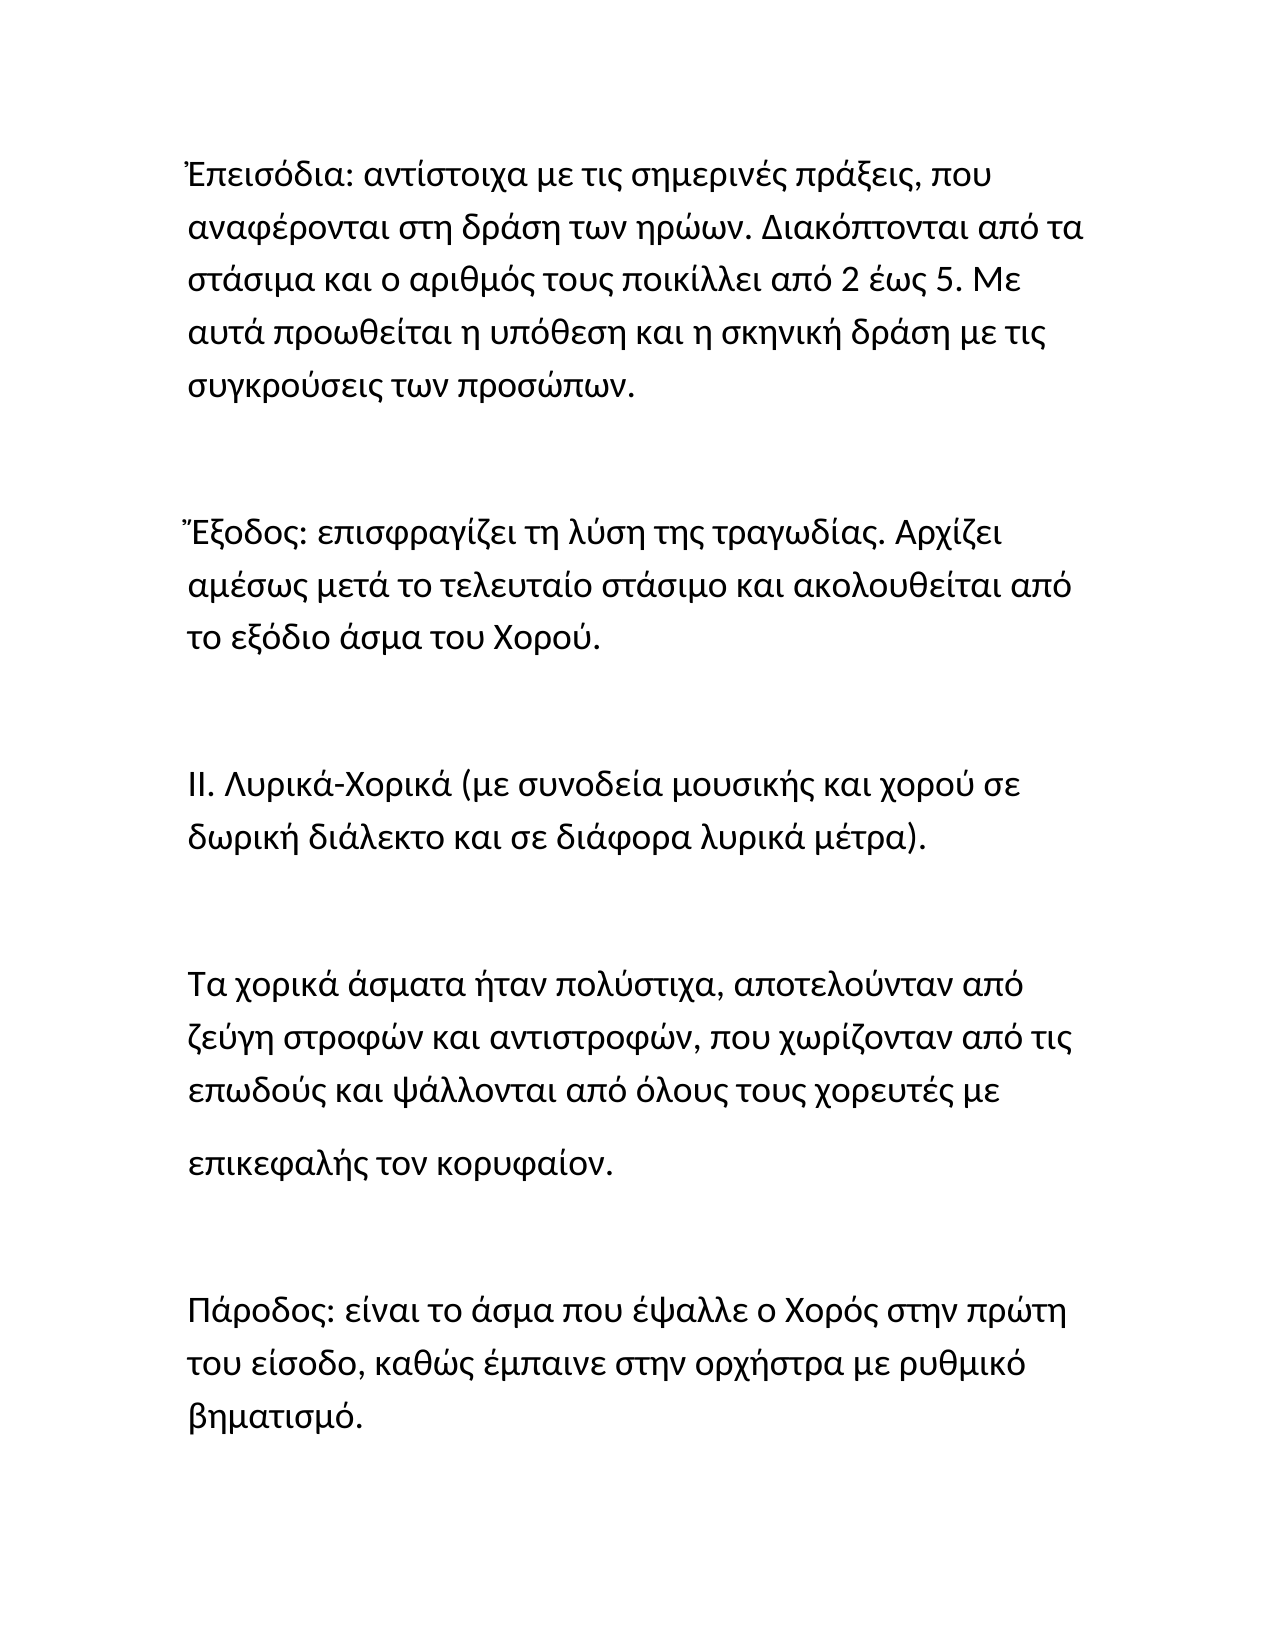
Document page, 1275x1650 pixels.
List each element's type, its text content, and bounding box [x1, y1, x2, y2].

text επικεφαλής τον κορυφαίον. [187, 1139, 1087, 1185]
text Πάροδος: είναι το άσμα που έψαλλε ο Χορός στην πρώτη του είσοδο, καθώς έμπαινε στην ορχήστρα με ρυθμικό βηματισμό. [187, 1286, 1087, 1437]
text Τα χορικά άσματα ήταν πολύστιχα, αποτελούνταν από ζεύγη στροφών και αντιστροφών, που χωρίζονταν από τις επωδούς και ψάλλονται από όλους τους χορευτές με [187, 960, 1087, 1111]
text Ἐπεισόδια: αντίστοιχα με τις σημερινές πράξεις, που αναφέρονται στη δράση των ηρώων. Διακόπτονται από τα στάσιμα και ο αριθμός τους ποικίλλει από 2 έως 5. Με αυτά προωθείται η υπόθεση και η σκηνική δράση με τις συγκρούσεις των προσώπων. [187, 150, 1087, 407]
text Ἔξοδος: επισφραγίζει τη λύση της τραγωδίας. Αρχίζει αμέσως μετά το τελευταίο στάσιμο και ακολουθείται από το εξόδιο άσμα του Χορού. [187, 508, 1087, 659]
text II. Λυρικά-Χορικά (με συνοδεία μουσικής και χορού σε δωρική διάλεκτο και σε διάφορα λυρικά μέτρα). [187, 760, 1087, 859]
